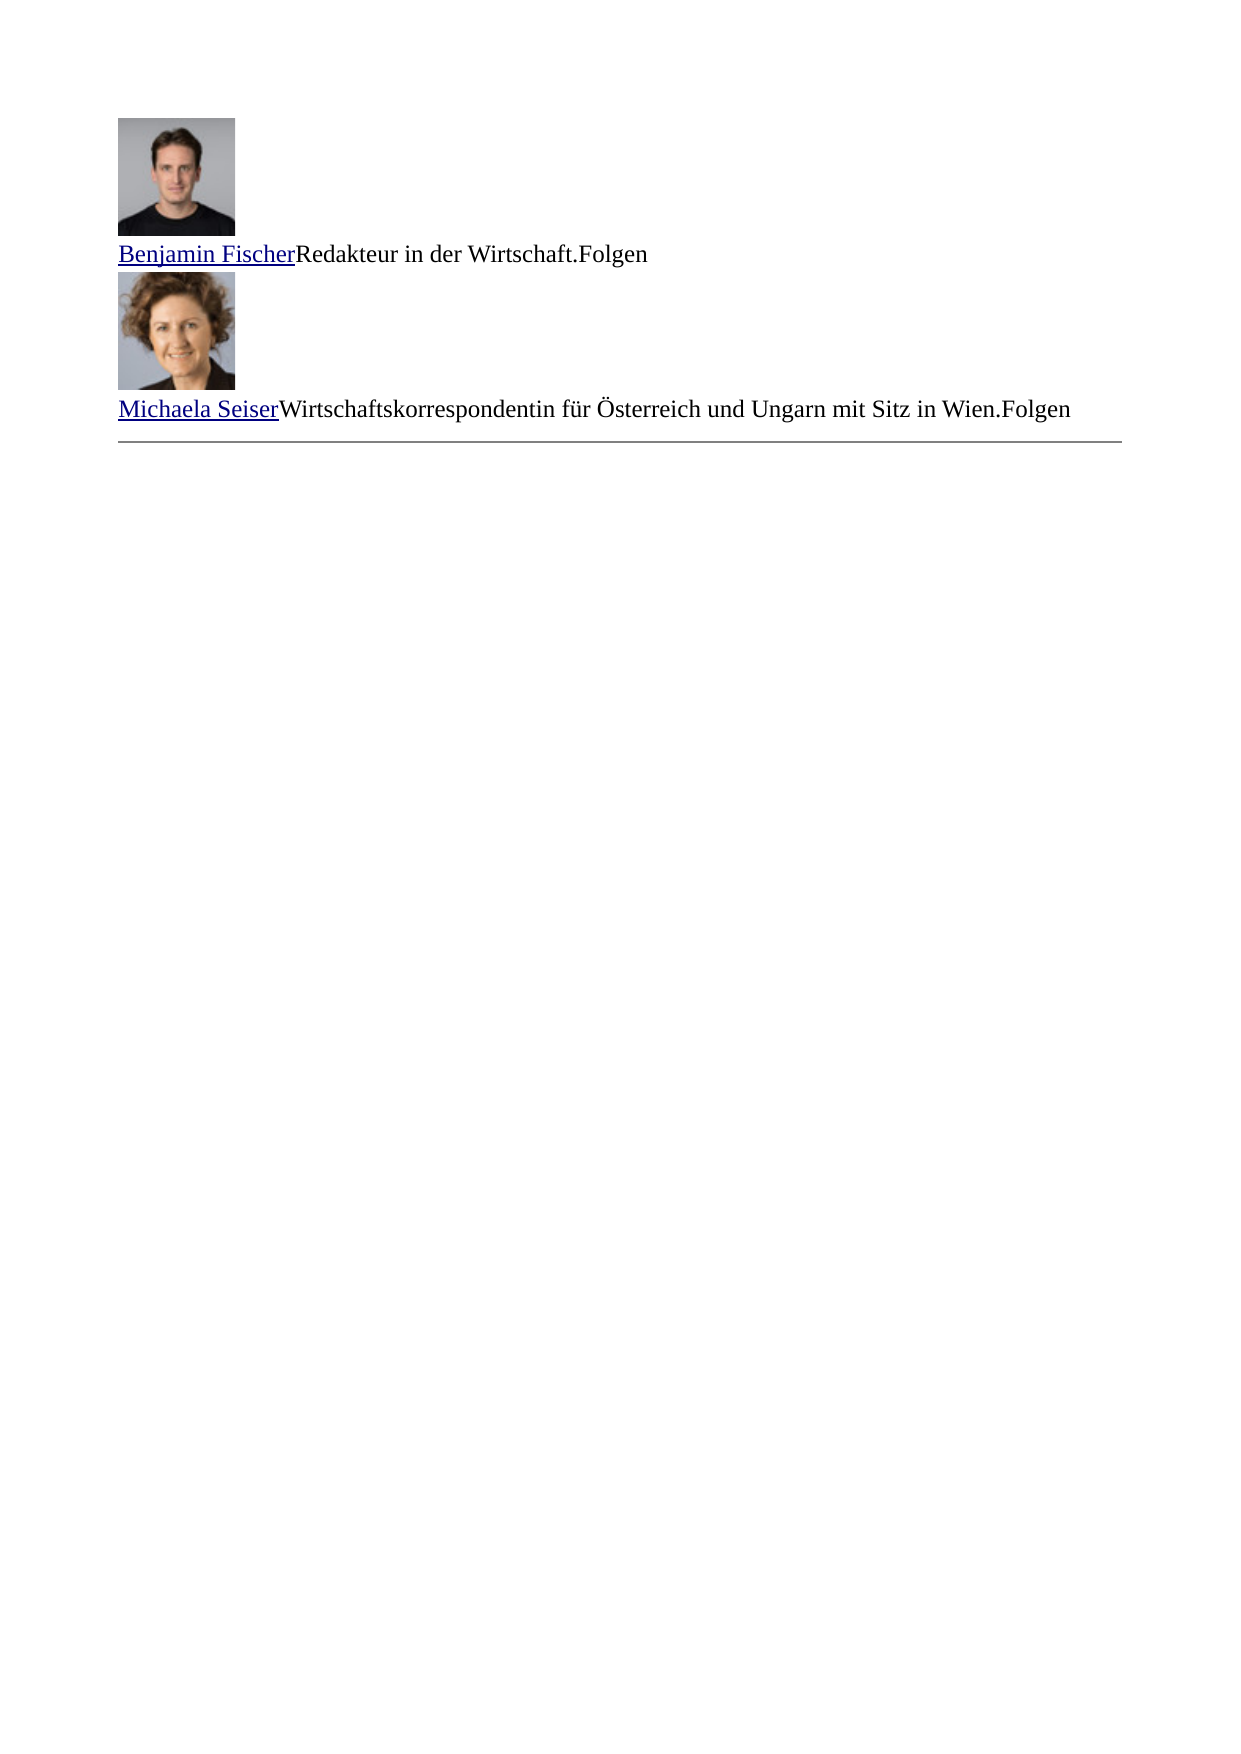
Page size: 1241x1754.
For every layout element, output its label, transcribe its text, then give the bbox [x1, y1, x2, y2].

picture [118, 272, 236, 390]
text Benjamin FischerRedakteur in der Wirtschaft.Folgen [118, 239, 1122, 268]
picture [118, 118, 236, 236]
text Michaela SeiserWirtschaftskorrespondentin für Österreich und Ungarn mit Sitz in Wien.Folgen [118, 394, 1122, 423]
